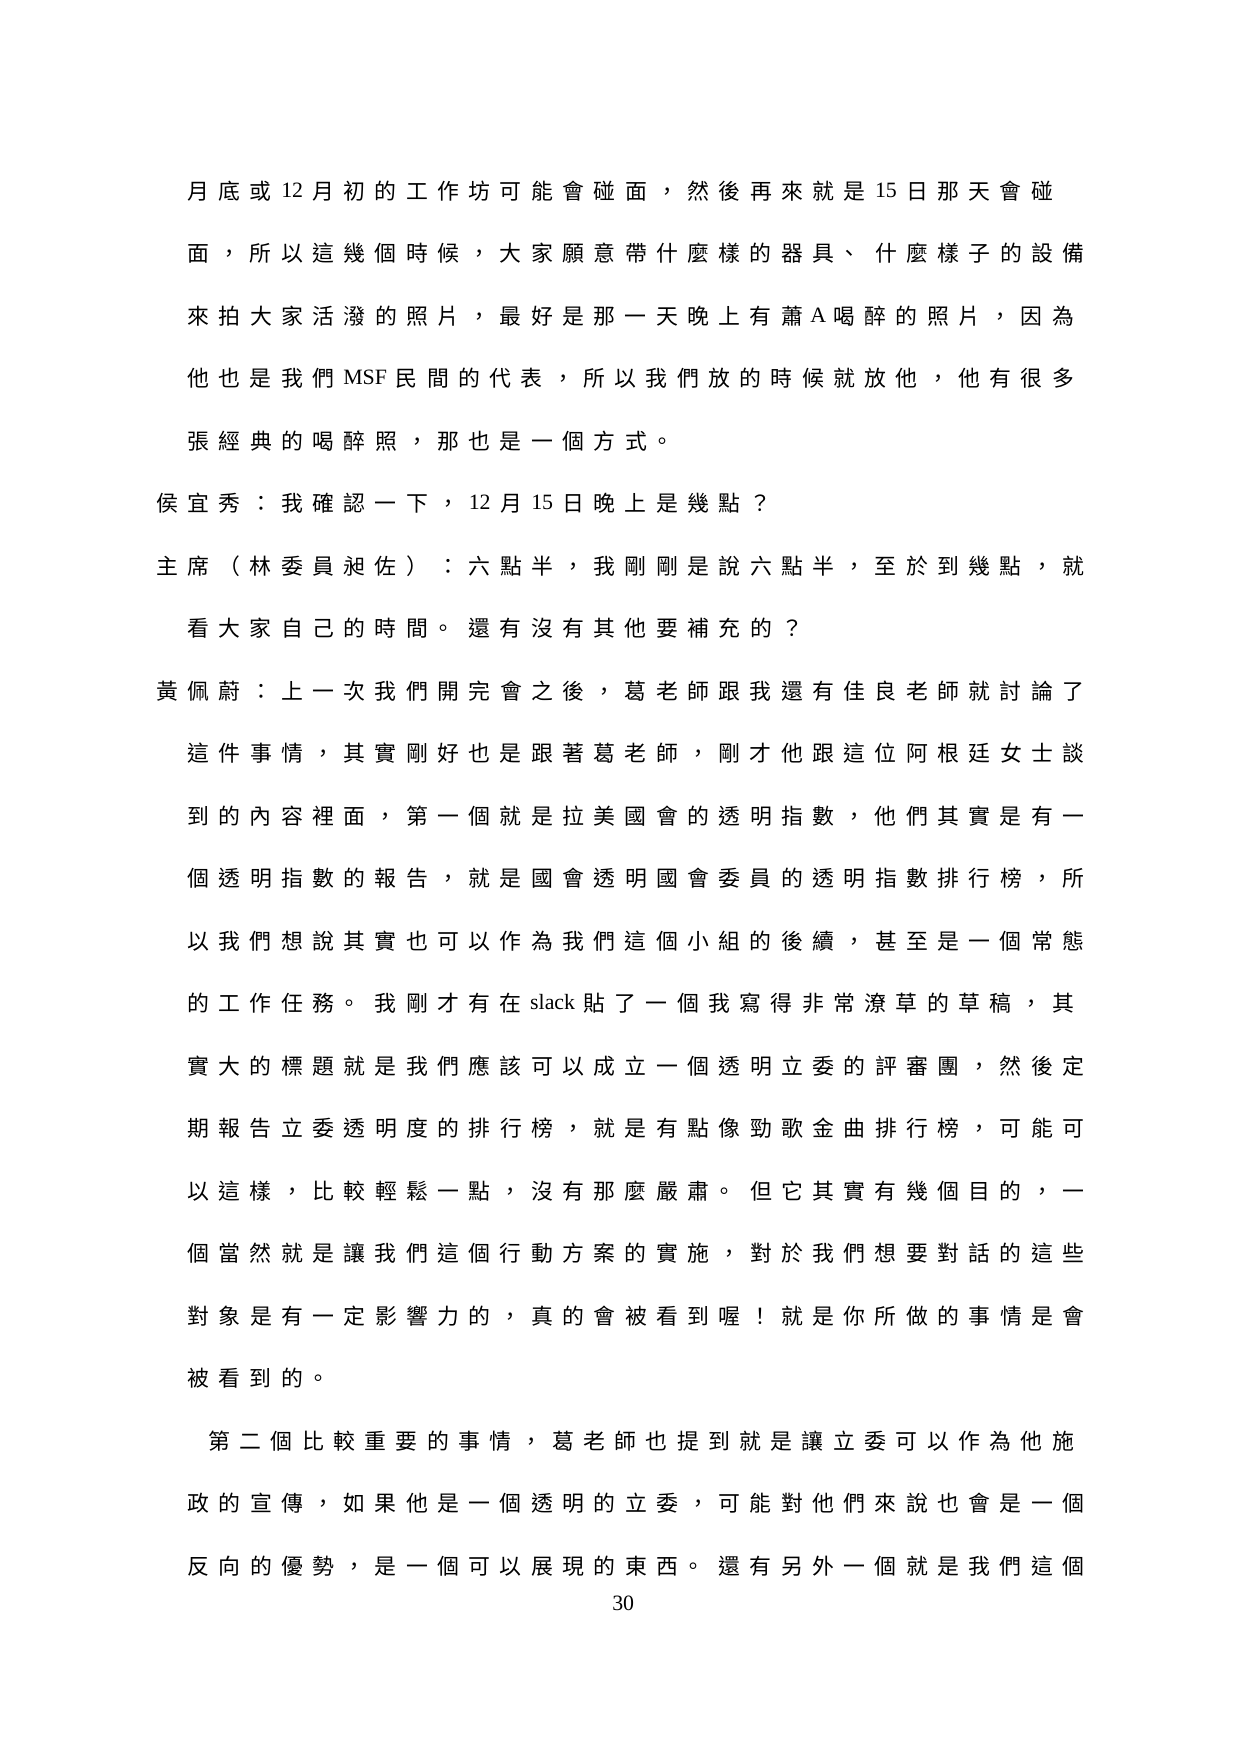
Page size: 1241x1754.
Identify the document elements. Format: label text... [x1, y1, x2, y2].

text 主席（林委員昶佐）：六點半，我剛剛是說六點半，至於到幾點，就看大家自己的時間。還有沒有其他要補充的？ [151, 533, 1089, 658]
text 侯宜秀：我確認一下，12月15日晚上是幾點？ [151, 471, 1089, 533]
text 第二個比較重要的事情，葛老師也提到就是讓立委可以作為他施政的宣傳，如果他是一個透明的立委，可能對他們來說也會是一個反向的優勢，是一個可以展現的東西。還有另外一個就是我們這個 [173, 1408, 1089, 1584]
text 月底或12月初的工作坊可能會碰面，然後再來就是15日那天會碰面，所以這幾個時候，大家願意帶什麼樣的器具、什麼樣子的設備來拍大家活潑的照片，最好是那一天晚上有蕭A喝醉的照片，因為他也是我們MSF民間的代表，所以我們放的時候就放他，他有很多張經典的喝醉照，那也是一個方式。 [151, 158, 1089, 471]
text 黃佩蔚：上一次我們開完會之後，葛老師跟我還有佳良老師就討論了這件事情，其實剛好也是跟著葛老師，剛才他跟這位阿根廷女士談到的內容裡面，第一個就是拉美國會的透明指數，他們其實是有一個透明指數的報告，就是國會透明國會委員的透明指數排行榜，所以我們想說其實也可以作為我們這個小組的後續，甚至是一個常態的工作任務。我剛才有在slack貼了一個我寫得非常潦草的草稿，其實大的標題就是我們應該可以成立一個透明立委的評審團，然後定期報告立委透明度的排行榜，就是有點像勁歌金曲排行榜，可能可以這樣，比較輕鬆一點，沒有那麼嚴肅。但它其實有幾個目的，一個當然就是讓我們這個行動方案的實施，對於我們想要對話的這些對象是有一定影響力的，真的會被看到喔！就是你所做的事情是會被看到的。 [151, 658, 1089, 1408]
